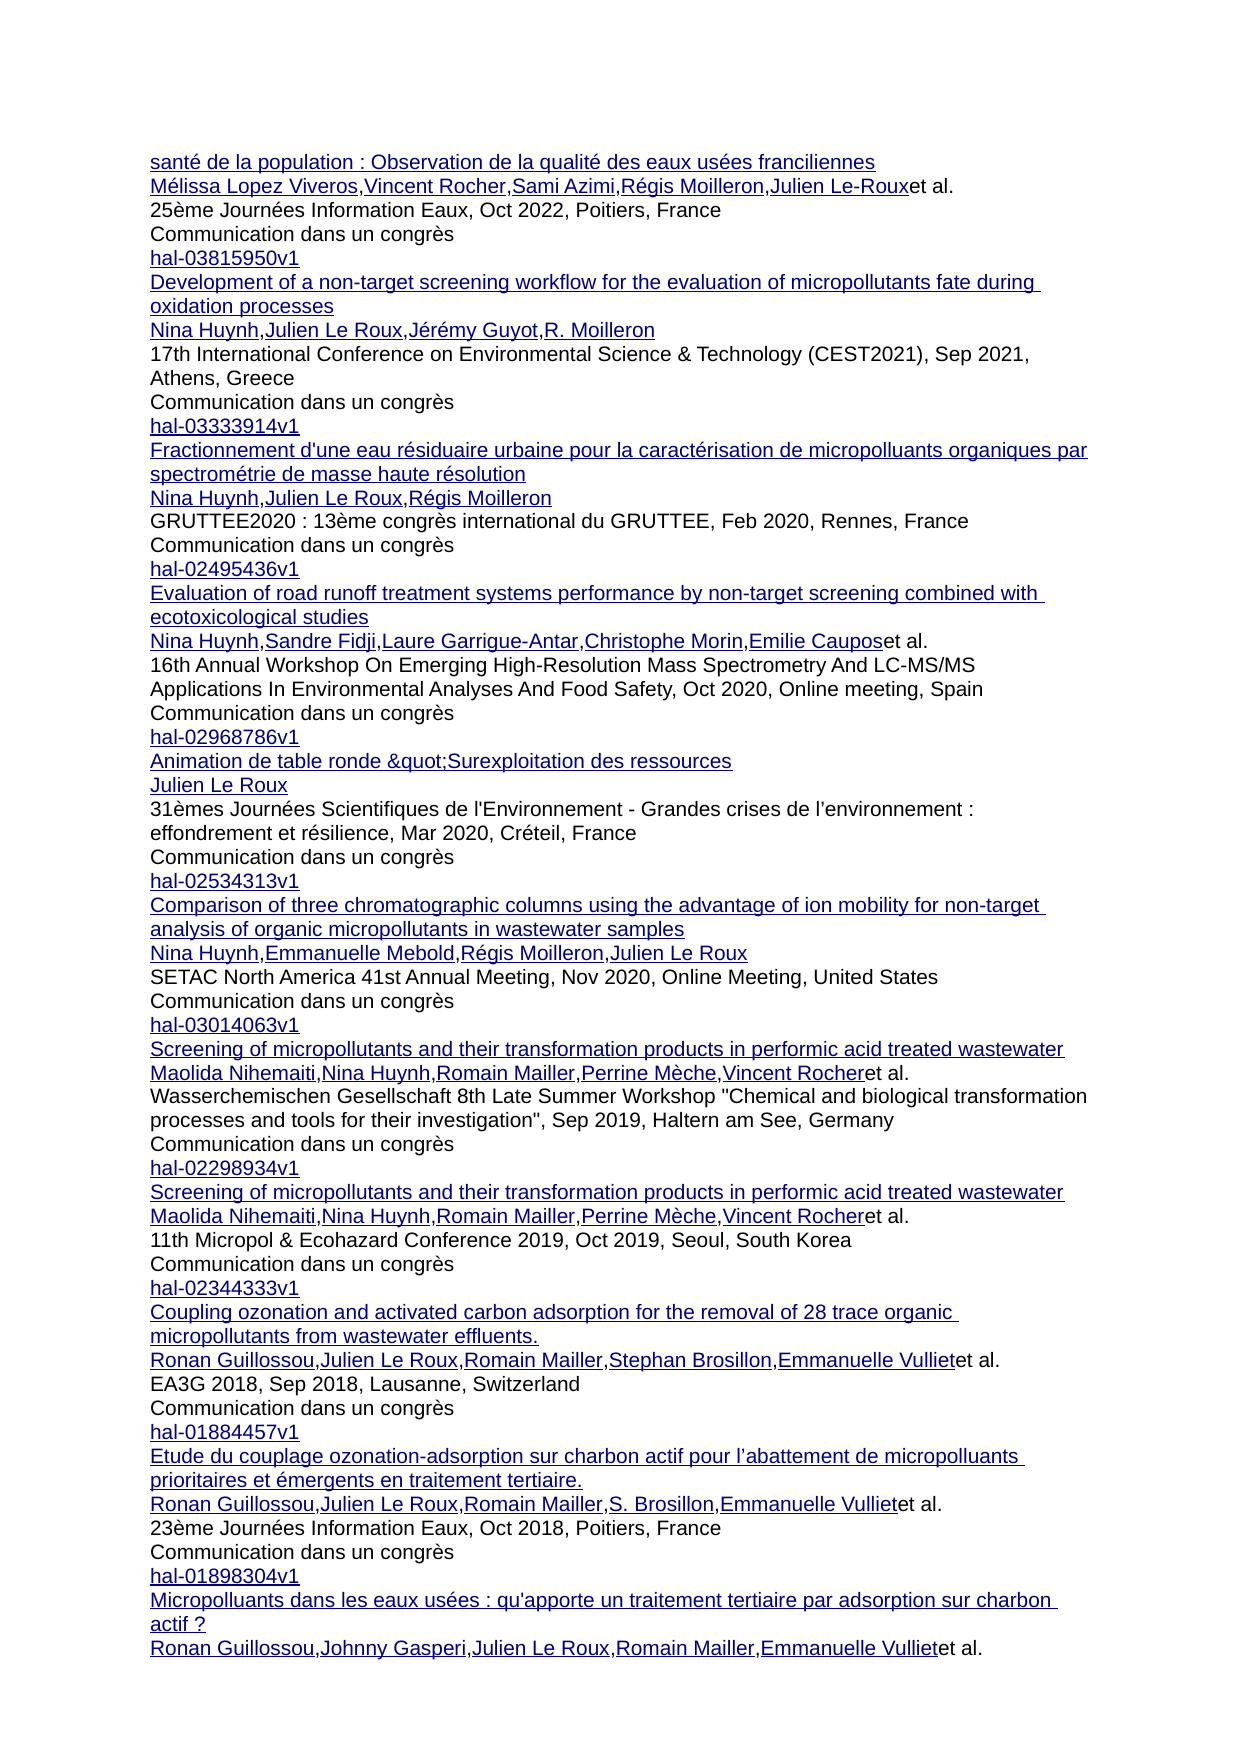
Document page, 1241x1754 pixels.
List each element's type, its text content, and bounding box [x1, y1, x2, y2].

table_cell Etude du couplage ozonation-adsorption sur charbon actif pour l’abattement de micropolluants prioritaires et émergents en traitement tertiaire. Ronan Guillossou,Julien Le Roux,Romain Mailler,S. Brosillon,Emmanuelle Vullietet al. 23ème Journées Information Eaux, Oct 2018, Poitiers, France Communication dans un congrès hal-01898304v1 [150, 1444, 1090, 1587]
table_cell Screening of micropollutants and their transformation products in performic acid treated wastewater Maolida Nihemaiti,Nina Huynh,Romain Mailler,Perrine Mèche,Vincent Rocheret al. Wasserchemischen Gesellschaft 8th Late Summer Workshop "Chemical and biological transformation processes and tools for their investigation", Sep 2019, Haltern am See, Germany Communication dans un congrès hal-02298934v1 [150, 1036, 1090, 1180]
table_cell Fractionnement d'une eau résiduaire urbaine pour la caractérisation de micropolluants organiques par spectrométrie de masse haute résolution Nina Huynh,Julien Le Roux,Régis Moilleron GRUTTEE2020 : 13ème congrès international du GRUTTEE, Feb 2020, Rennes, France Communication dans un congrès hal-02495436v1 [150, 438, 1090, 581]
table_cell Development of a non-target screening workflow for the evaluation of micropollutants fate during oxidation processes Nina Huynh,Julien Le Roux,Jérémy Guyot,R. Moilleron 17th International Conference on Environmental Science & Technology (CEST2021), Sep 2021, Athens, Greece Communication dans un congrès hal-03333914v1 [150, 270, 1090, 437]
table_cell santé de la population : Observation de la qualité des eaux usées franciliennes Mélissa Lopez Viveros,Vincent Rocher,Sami Azimi,Régis Moilleron,Julien Le-Rouxet al. 25ème Journées Information Eaux, Oct 2022, Poitiers, France Communication dans un congrès hal-03815950v1 [150, 150, 1090, 270]
table_cell Micropolluants dans les eaux usées : qu'apporte un traitement tertiaire par adsorption sur charbon actif ? Ronan Guillossou,Johnny Gasperi,Julien Le Roux,Romain Mailler,Emmanuelle Vullietet al. [150, 1588, 1090, 1659]
table_cell Coupling ozonation and activated carbon adsorption for the removal of 28 trace organic micropollutants from wastewater effluents. Ronan Guillossou,Julien Le Roux,Romain Mailler,Stephan Brosillon,Emmanuelle Vullietet al. EA3G 2018, Sep 2018, Lausanne, Switzerland Communication dans un congrès hal-01884457v1 [150, 1300, 1090, 1444]
table_cell Animation de table ronde &quot;Surexploitation des ressources Julien Le Roux 31èmes Journées Scientifiques de l'Environnement - Grandes crises de l’environnement : effondrement et résilience, Mar 2020, Créteil, France Communication dans un congrès hal-02534313v1 [150, 749, 1090, 893]
table_cell Screening of micropollutants and their transformation products in performic acid treated wastewater Maolida Nihemaiti,Nina Huynh,Romain Mailler,Perrine Mèche,Vincent Rocheret al. 11th Micropol & Ecohazard Conference 2019, Oct 2019, Seoul, South Korea Communication dans un congrès hal-02344333v1 [150, 1180, 1090, 1300]
table_cell Comparison of three chromatographic columns using the advantage of ion mobility for non-target analysis of organic micropollutants in wastewater samples Nina Huynh,Emmanuelle Mebold,Régis Moilleron,Julien Le Roux SETAC North America 41st Annual Meeting, Nov 2020, Online Meeting, United States Communication dans un congrès hal-03014063v1 [150, 893, 1090, 1036]
table_cell Evaluation of road runoff treatment systems performance by non-target screening combined with ecotoxicological studies Nina Huynh,Sandre Fidji,Laure Garrigue-Antar,Christophe Morin,Emilie Cauposet al. 16th Annual Workshop On Emerging High-Resolution Mass Spectrometry And LC-MS/MS Applications In Environmental Analyses And Food Safety, Oct 2020, Online meeting, Spain Communication dans un congrès hal-02968786v1 [150, 581, 1090, 749]
